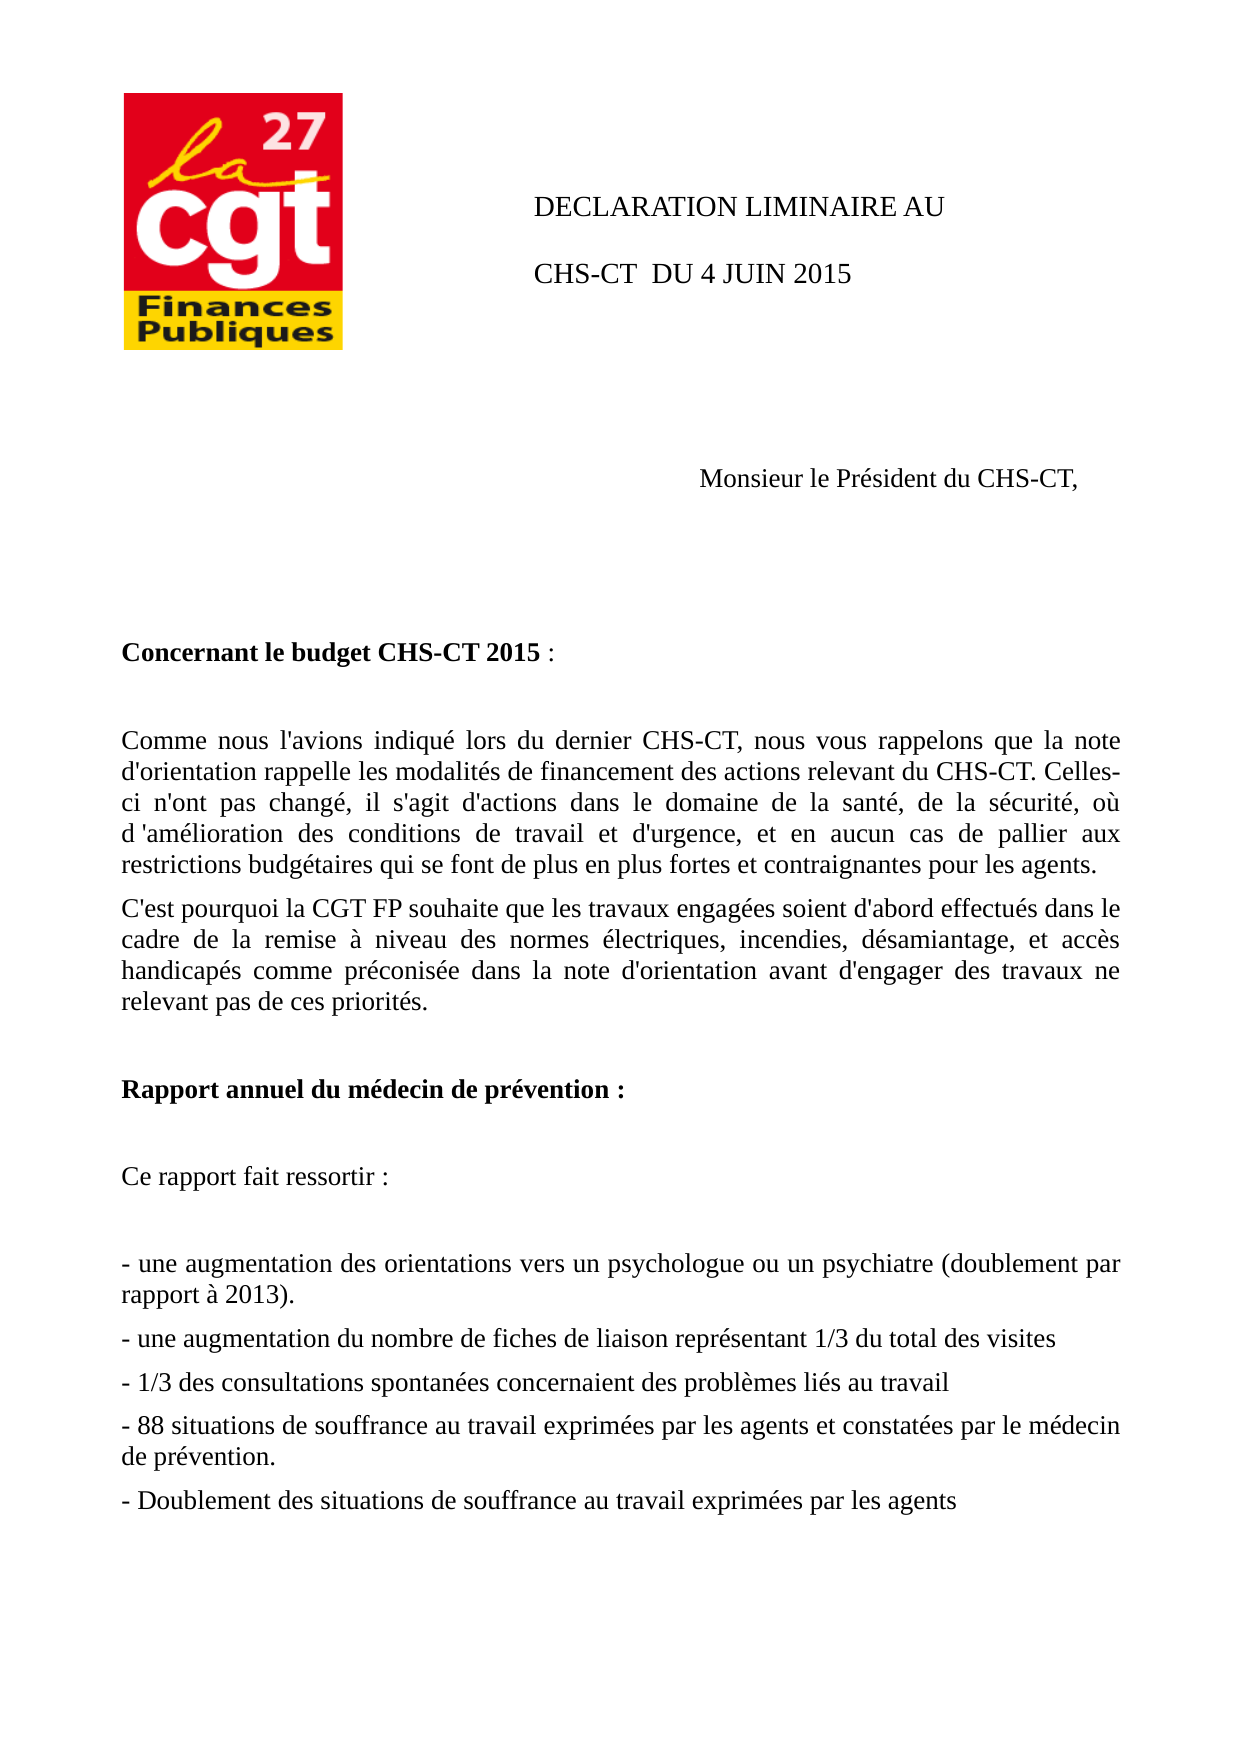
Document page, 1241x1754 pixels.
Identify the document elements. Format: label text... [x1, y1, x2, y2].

list Concernant le budget CHS-CT 2015 : [84, 636, 1122, 668]
list - 1/3 des consultations spontanées concernaient des problèmes liés au travail [84, 1366, 1122, 1397]
list - 88 situations de souffrance au travail exprimées par les agents et constatées par le médecin de prévention. [84, 1409, 1122, 1472]
list - une augmentation des orientations vers un psychologue ou un psychiatre (doublement par rapport à 2013). [84, 1247, 1122, 1309]
table_header DECLARATION LIMINAIRE AU CHS-CT DU 4 JUIN 2015 [415, 59, 1120, 379]
list C'est pourquoi la CGT FP souhaite que les travaux engagées soient d'abord effectués dans le cadre de la remise à niveau des normes électriques, incendies, désamiantage, et accès handicapés comme préconisée dans la note d'orientation avant d'engager des travaux ne relevant pas de ces priorités. [84, 892, 1122, 1017]
list - Doublement des situations de souffrance au travail exprimées par les agents [84, 1484, 1122, 1515]
list Comme nous l'avions indiqué lors du dernier CHS-CT, nous vous rappelons que la note d'orientation rappelle les modalités de financement des actions relevant du CHS-CT. Celles-ci n'ont pas changé, il s'agit d'actions dans le domaine de la santé, de la sécurité, où d 'amélioration des conditions de travail et d'urgence, et en aucun cas de pallier aux restrictions budgétaires qui se font de plus en plus fortes et contraignantes pour les agents. [84, 724, 1122, 879]
table_header [118, 59, 415, 379]
list - une augmentation du nombre de fiches de liaison représentant 1/3 du total des visites [84, 1322, 1122, 1353]
list Rapport annuel du médecin de prévention : [84, 1073, 1122, 1104]
list Ce rapport fait ressortir : [84, 1160, 1122, 1191]
text Monsieur le Président du CHS-CT, [118, 462, 1122, 493]
